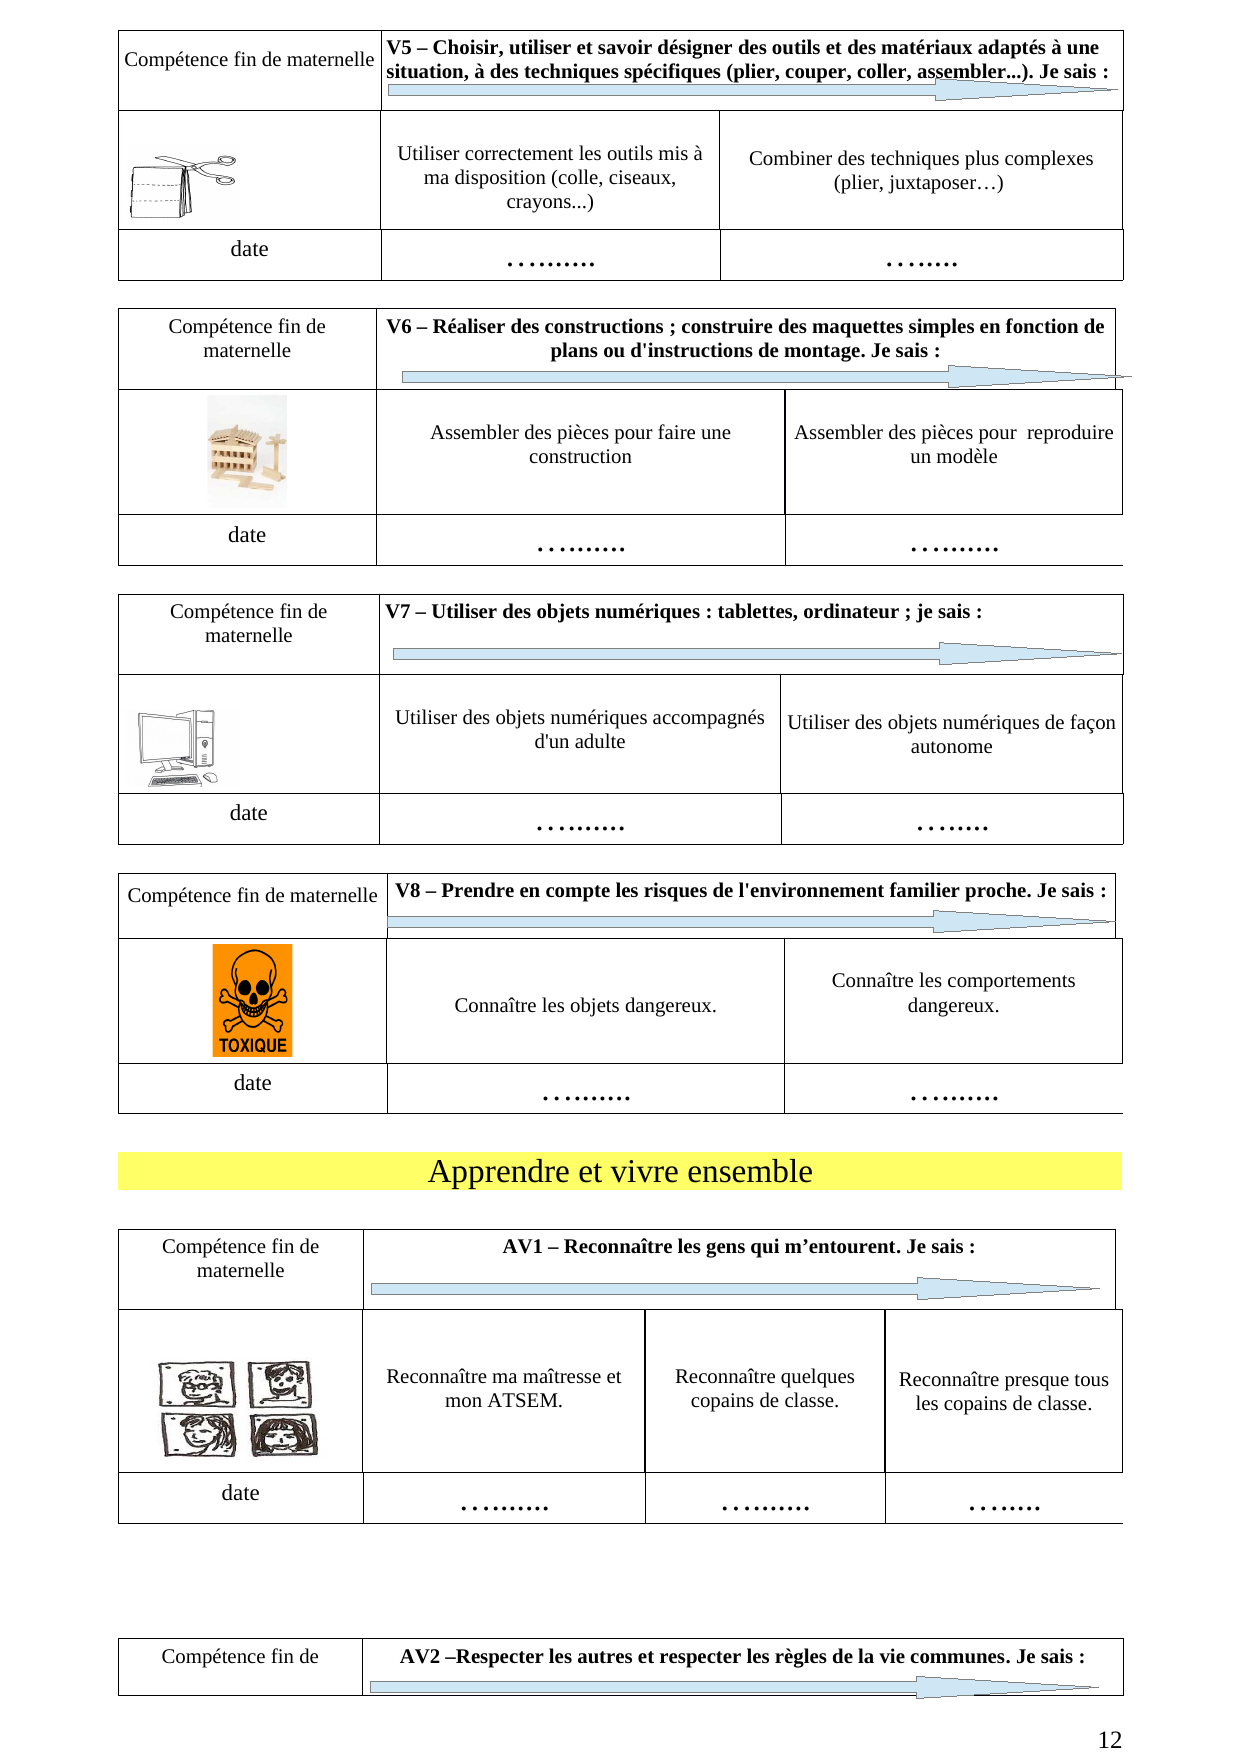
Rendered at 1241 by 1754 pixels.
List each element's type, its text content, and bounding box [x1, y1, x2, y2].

table_cell Assembler des pièces pour faire une construction [377, 390, 784, 514]
table_header Compétence fin de maternelle [119, 1230, 363, 1309]
table_cell …..... [886, 1473, 1123, 1523]
table_cell …....... [388, 1064, 784, 1113]
table_cell date [119, 230, 381, 279]
table_header V7 – Utiliser des objets numériques : tablettes, ordinateur ; je sais : [380, 595, 1123, 674]
table_header [388, 922, 1115, 938]
text Apprendre et vivre ensemble [118, 1152, 1122, 1190]
table_cell …....... [382, 230, 720, 279]
table_cell Utiliser des objets numériques accompagnés d'un adulte [380, 675, 780, 793]
table_header [1116, 873, 1123, 938]
table_cell [119, 390, 376, 514]
table_header Compétence fin de maternelle [119, 595, 379, 674]
table_header [1116, 378, 1123, 389]
table_cell date [119, 1473, 363, 1523]
table_cell date [119, 1064, 387, 1113]
table_cell [119, 675, 379, 793]
table_cell Reconnaître presque tous les copains de classe. [886, 1310, 1122, 1472]
table_header AV2 –Respecter les autres et respecter les règles de la vie communes. Je sais : [363, 1639, 1123, 1695]
table_cell …....... [380, 794, 781, 843]
table_cell …....... [364, 1473, 645, 1523]
table_cell …....... [377, 515, 785, 565]
table_cell date [119, 794, 379, 843]
table_header V5 – Choisir, utiliser et savoir désigner des outils et des matériaux adaptés à une situation, à des techniques spécifiques (plier, couper, coller, assembler...). Je sais : [382, 31, 1123, 110]
table_cell [119, 1310, 362, 1472]
table_header V8 – Prendre en compte les risques de l'environnement familier proche. Je sais : [388, 874, 1115, 921]
table_header V6 – Réaliser des constructions ; construire des maquettes simples en fonction de plans ou d'instructions de montage. Je sais : [377, 309, 1115, 389]
table_header [1116, 1229, 1123, 1309]
table_cell Reconnaître ma maîtresse et mon ATSEM. [363, 1310, 644, 1472]
table_header Compétence fin de maternelle [119, 874, 387, 938]
table_cell date [119, 515, 376, 565]
table_cell …....... [785, 1064, 1123, 1113]
table_header Compétence fin de [119, 1639, 362, 1695]
table_cell Utiliser des objets numériques de façon autonome [781, 675, 1122, 793]
table_header AV1 – Reconnaître les gens qui m’entourent. Je sais : [364, 1230, 1115, 1309]
table_cell Reconnaître quelques copains de classe. [646, 1310, 884, 1472]
table_cell …....... [786, 515, 1123, 565]
table_cell Utiliser correctement les outils mis à ma disposition (colle, ciseaux, crayons...) [381, 111, 719, 229]
table_cell …....... [646, 1473, 885, 1523]
table_header [1116, 308, 1123, 376]
table_cell [119, 111, 380, 229]
table_header Compétence fin de maternelle [119, 31, 381, 110]
table_cell …..... [721, 230, 1123, 279]
table_cell Connaître les comportements dangereux. [785, 939, 1122, 1062]
table_cell Connaître les objets dangereux. [387, 939, 784, 1062]
table_cell [119, 939, 386, 1062]
table_header Compétence fin de maternelle [119, 309, 376, 389]
table_cell Combiner des techniques plus complexes (plier, juxtaposer…) [720, 111, 1122, 229]
table_cell Assembler des pièces pour reproduire un modèle [786, 390, 1122, 514]
table_cell …..... [782, 794, 1123, 843]
